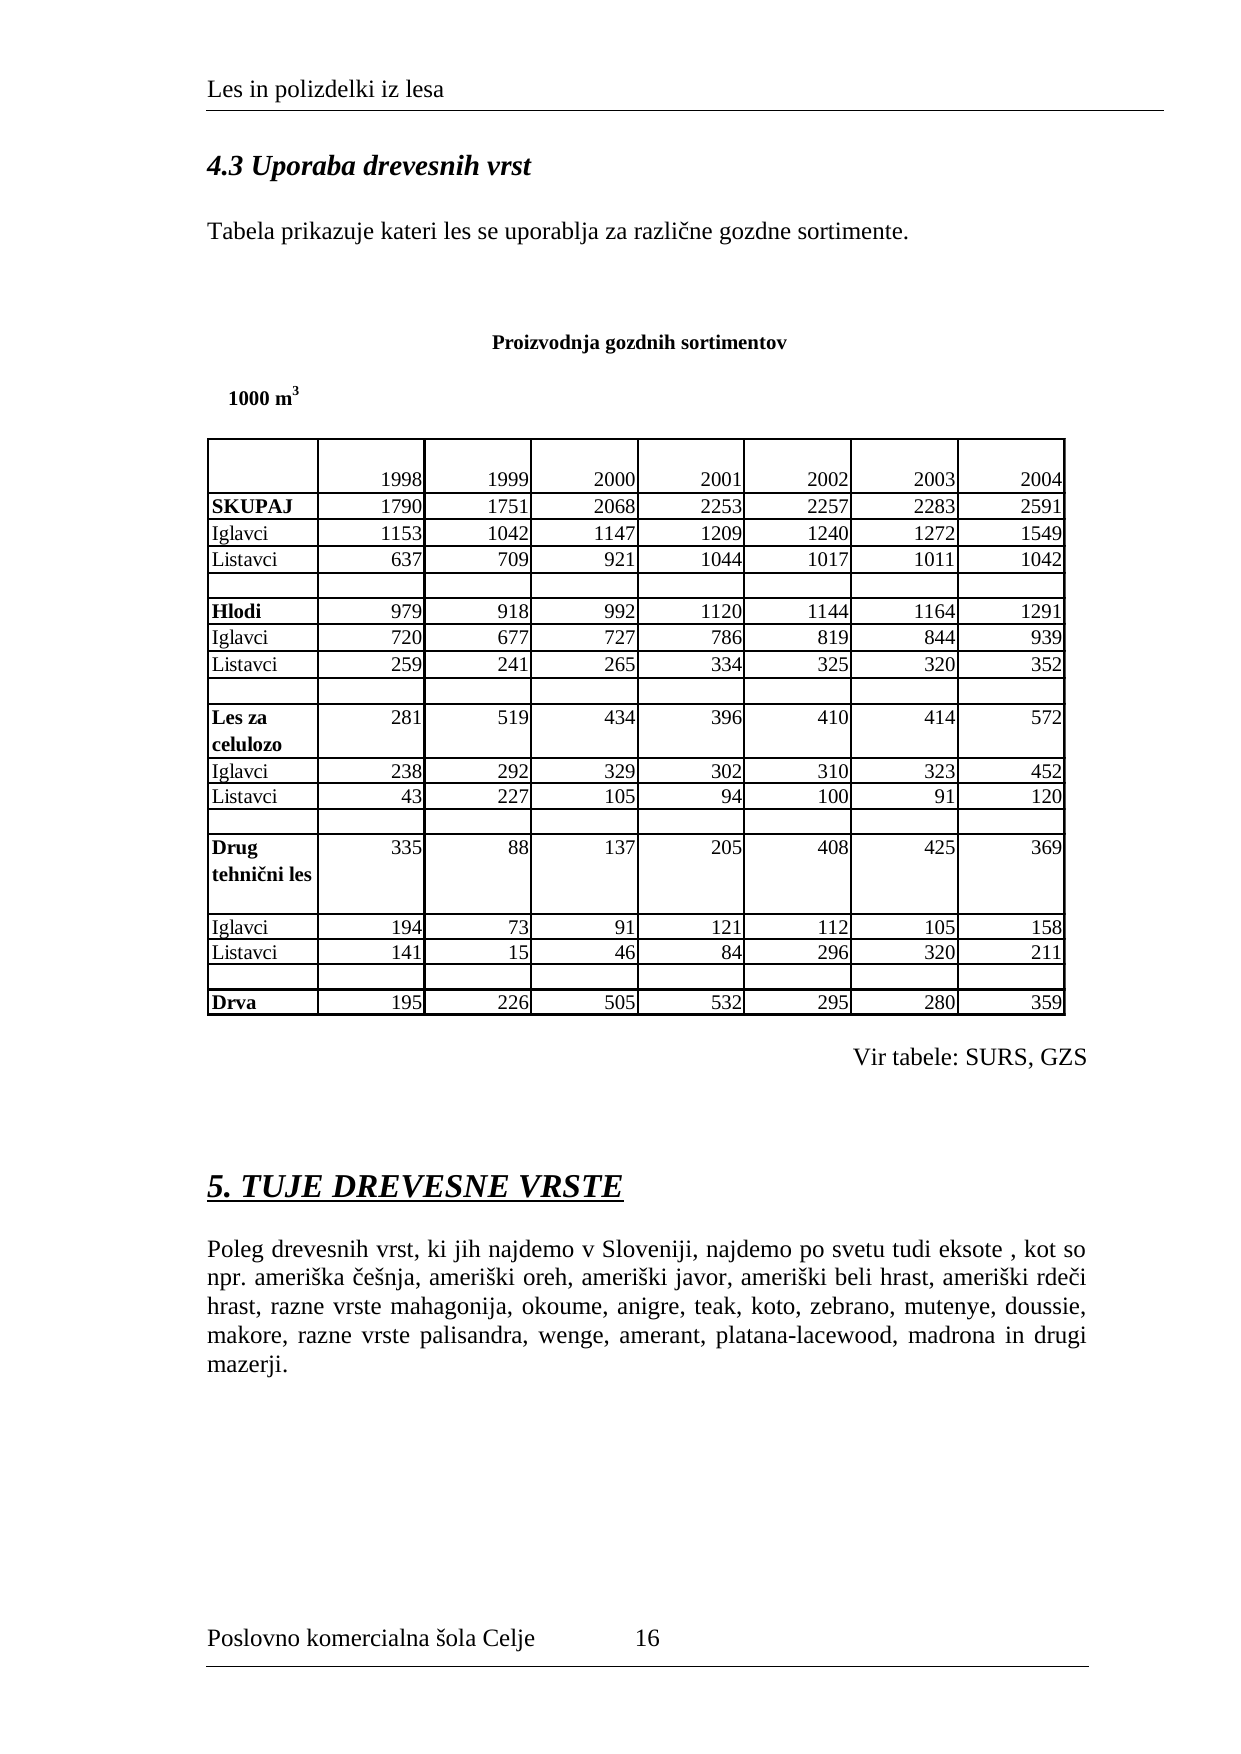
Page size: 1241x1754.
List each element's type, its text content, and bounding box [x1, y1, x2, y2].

text Vir tabele: SURS, GZS [207, 302, 1087, 1071]
text Poleg drevesnih vrst, ki jih najdemo v Sloveniji, najdemo po svetu tudi eksote , kot so npr. ameriška češnja, ameriški oreh, ameriški javor, ameriški beli hrast, ameriški rdeči hrast, razne vrste mahagonija, okoume, anigre, teak, koto, zebrano, mutenye, doussie, makore, razne vrste palisandra, wenge, amerant, platana-lacewood, madrona in drugi mazerji. [207, 1234, 1087, 1377]
text Tabela prikazuje kateri les se uporablja za različne gozdne sortimente. [207, 216, 1087, 245]
subtitle 5. Tuje drevesne vrste [207, 1167, 1087, 1205]
subtitle 4.3 Uporaba drevesnih vrst [207, 148, 1087, 181]
